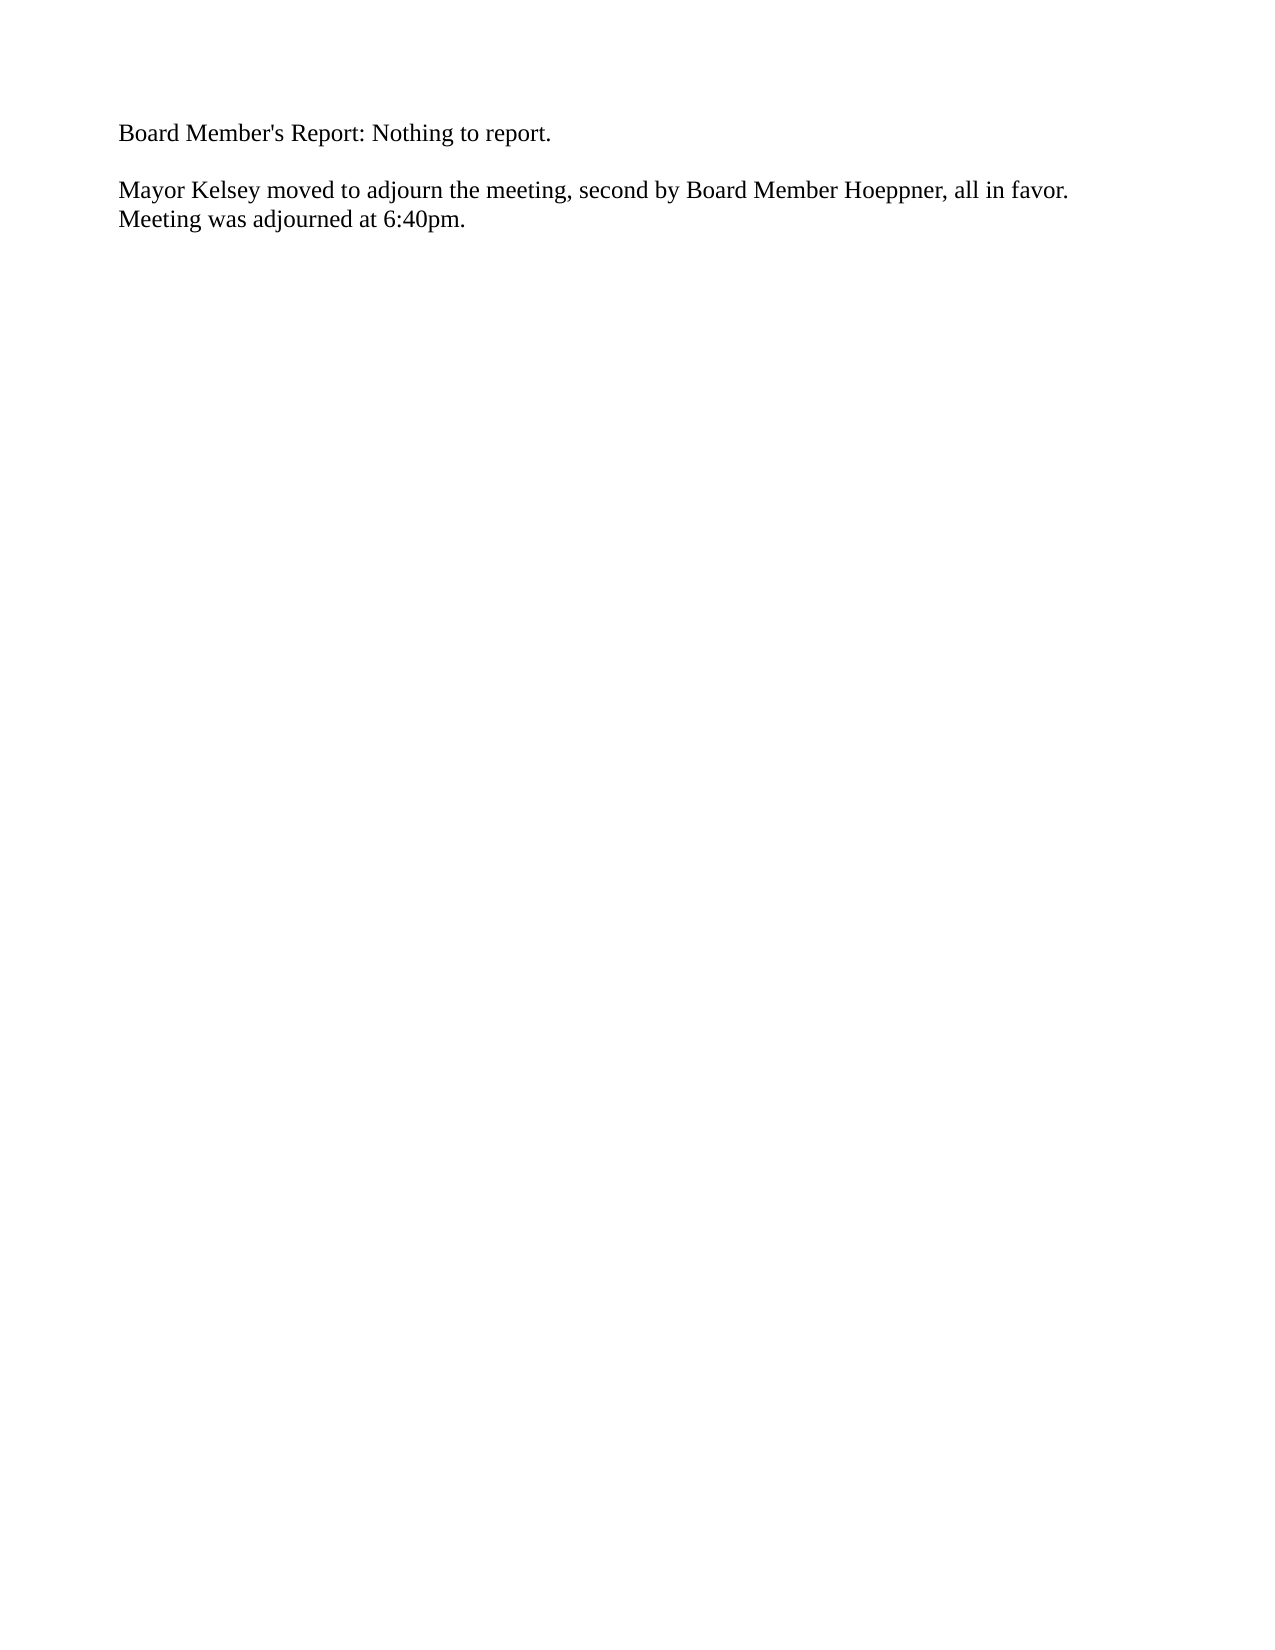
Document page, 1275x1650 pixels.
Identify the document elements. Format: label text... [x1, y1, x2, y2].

text Board Member's Report: Nothing to report. [118, 118, 1157, 147]
text Mayor Kelsey moved to adjourn the meeting, second by Board Member Hoeppner, all in favor. Meeting was adjourned at 6:40pm. [118, 176, 1157, 233]
